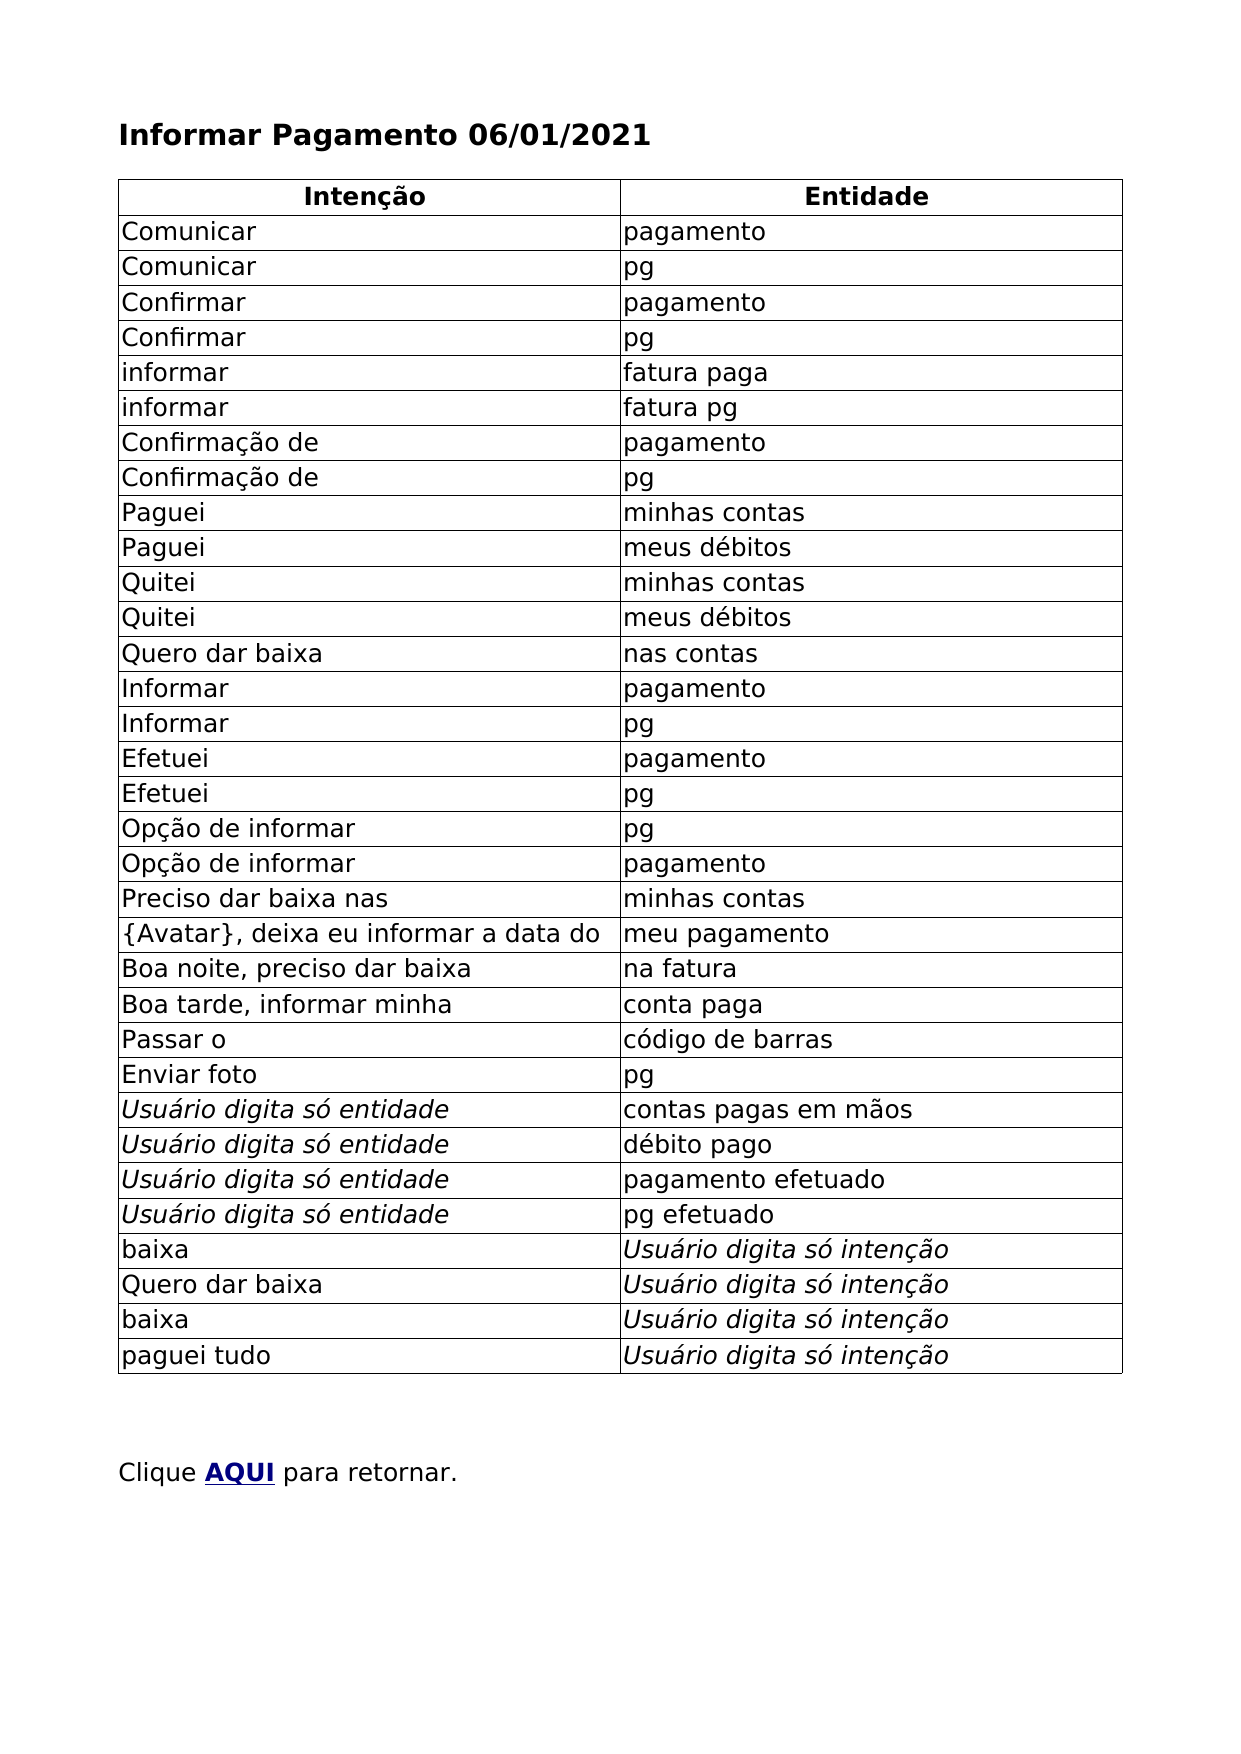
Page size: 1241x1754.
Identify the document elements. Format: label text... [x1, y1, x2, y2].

table_cell Efetuei [119, 742, 620, 776]
table_cell pg [621, 707, 1122, 741]
table_cell meu pagamento [621, 918, 1122, 952]
table_cell Comunicar [119, 251, 620, 285]
table_cell Informar [119, 672, 620, 706]
table_cell Paguei [119, 496, 620, 530]
table_cell minhas contas [621, 496, 1122, 530]
table_cell meus débitos [621, 602, 1122, 636]
table_cell nas contas [621, 637, 1122, 671]
text Clique AQUI para retornar. [118, 1459, 1122, 1488]
table_cell pg [621, 812, 1122, 846]
table_cell débito pago [621, 1128, 1122, 1162]
table_cell Quitei [119, 602, 620, 636]
table_cell Opção de informar [119, 847, 620, 881]
table_cell contas pagas em mãos [621, 1093, 1122, 1127]
table_cell Confirmar [119, 286, 620, 320]
table_cell pg [621, 777, 1122, 811]
table_cell Preciso dar baixa nas [119, 882, 620, 917]
table_cell fatura pg [621, 391, 1122, 425]
table_cell Opção de informar [119, 812, 620, 846]
table_header Entidade [621, 180, 1122, 214]
table_cell informar [119, 356, 620, 390]
table_cell minhas contas [621, 567, 1122, 601]
table_cell pg [621, 251, 1122, 285]
table_cell minhas contas [621, 882, 1122, 917]
table_cell pagamento [621, 672, 1122, 706]
table_cell pagamento [621, 847, 1122, 881]
table_cell Usuário digita só intenção [621, 1339, 1122, 1373]
table_cell conta paga [621, 988, 1122, 1022]
table_cell Usuário digita só entidade [119, 1163, 620, 1197]
table_cell pagamento efetuado [621, 1163, 1122, 1197]
table_cell pagamento [621, 286, 1122, 320]
table_cell Efetuei [119, 777, 620, 811]
table_cell Paguei [119, 531, 620, 566]
table_cell Boa tarde, informar minha [119, 988, 620, 1022]
subtitle Informar Pagamento 06/01/2021 [118, 118, 1122, 152]
table_cell pagamento [621, 742, 1122, 776]
table_cell código de barras [621, 1023, 1122, 1057]
table_cell pagamento [621, 216, 1122, 249]
table_cell pg [621, 461, 1122, 495]
table_cell Usuário digita só entidade [119, 1199, 620, 1232]
table_cell Usuário digita só intenção [621, 1269, 1122, 1303]
table_cell fatura paga [621, 356, 1122, 390]
table_cell Passar o [119, 1023, 620, 1057]
table_cell baixa [119, 1304, 620, 1338]
table_cell Confirmação de [119, 426, 620, 460]
table_cell meus débitos [621, 531, 1122, 566]
table_cell Informar [119, 707, 620, 741]
table_cell baixa [119, 1234, 620, 1268]
table_cell Quero dar baixa [119, 637, 620, 671]
table_cell pg efetuado [621, 1199, 1122, 1232]
table_cell Quitei [119, 567, 620, 601]
table_cell pg [621, 321, 1122, 355]
table_cell {Avatar}, deixa eu informar a data do [119, 918, 620, 952]
table_cell Confirmar [119, 321, 620, 355]
table_cell Confirmação de [119, 461, 620, 495]
table_cell Usuário digita só entidade [119, 1093, 620, 1127]
table_cell informar [119, 391, 620, 425]
table_cell Enviar foto [119, 1058, 620, 1092]
table_cell Usuário digita só entidade [119, 1128, 620, 1162]
table_cell pagamento [621, 426, 1122, 460]
table_cell Comunicar [119, 216, 620, 249]
table_cell pg [621, 1058, 1122, 1092]
table_cell Usuário digita só intenção [621, 1304, 1122, 1338]
table_header Intenção [119, 180, 620, 214]
table_cell Usuário digita só intenção [621, 1234, 1122, 1268]
table_cell paguei tudo [119, 1339, 620, 1373]
table_cell na fatura [621, 953, 1122, 987]
table_cell Quero dar baixa [119, 1269, 620, 1303]
table_cell Boa noite, preciso dar baixa [119, 953, 620, 987]
